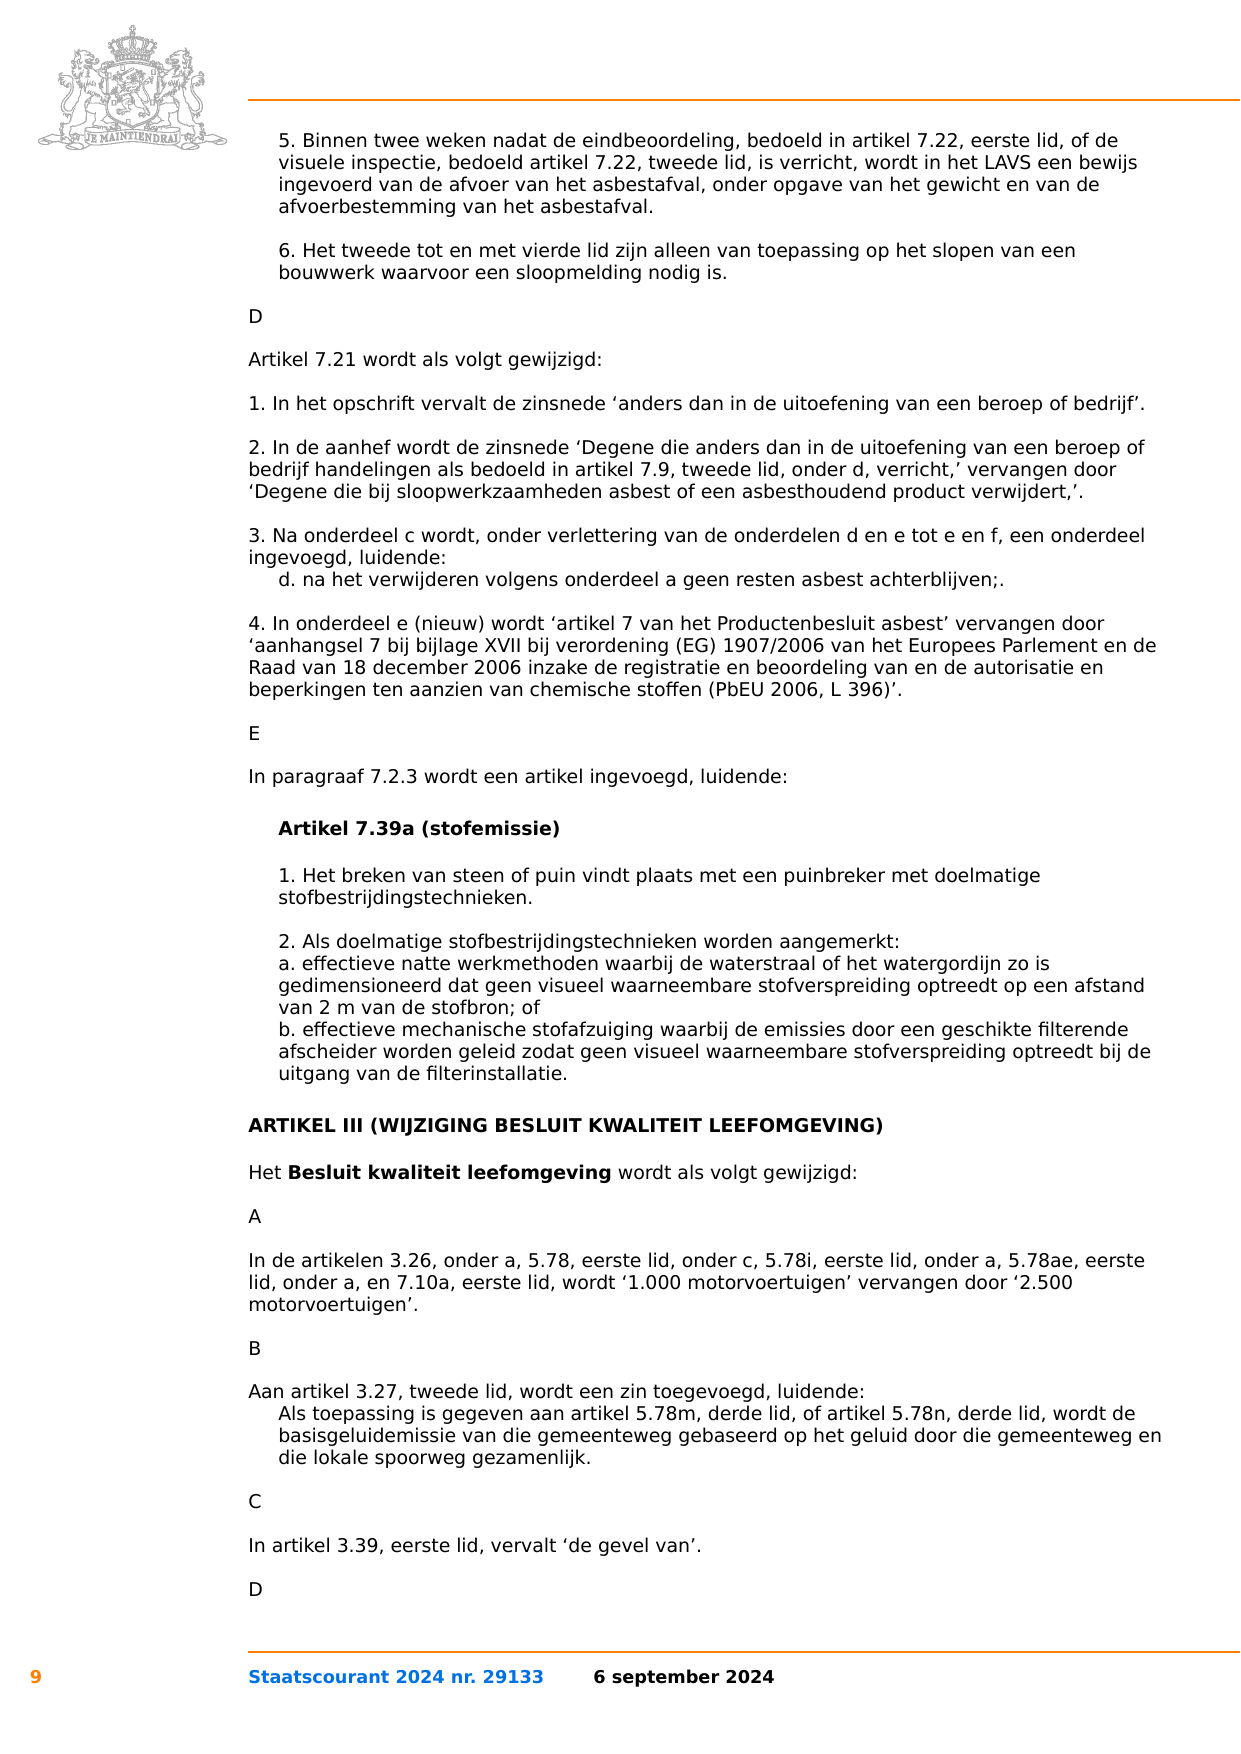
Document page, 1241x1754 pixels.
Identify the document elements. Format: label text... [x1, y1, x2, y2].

text Het Besluit kwaliteit leefomgeving wordt als volgt gewijzigd: [248, 1162, 1163, 1184]
text b. effectieve mechanische stofafzuiging waarbij de emissies door een geschikte filterende afscheider worden geleid zodat geen visueel waarneembare stofverspreiding optreedt bij de uitgang van de filterinstallatie. [278, 1019, 1163, 1085]
text 2. In de aanhef wordt de zinsnede ‘Degene die anders dan in de uitoefening van een beroep of bedrijf handelingen als bedoeld in artikel 7.9, tweede lid, onder d, verricht,’ vervangen door ‘Degene die bij sloopwerkzaamheden asbest of een asbesthoudend product verwijdert,’. [248, 437, 1163, 503]
text D [248, 1579, 1163, 1601]
text In artikel 3.39, eerste lid, vervalt ‘de gevel van’. [248, 1535, 1163, 1557]
text Aan artikel 3.27, tweede lid, wordt een zin toegevoegd, luidende: [248, 1381, 1163, 1403]
subtitle Artikel 7.39a (stofemissie) [278, 818, 1163, 840]
text 4. In onderdeel e (nieuw) wordt ‘artikel 7 van het Productenbesluit asbest’ vervangen door ‘aanhangsel 7 bij bijlage XVII bij verordening (EG) 1907/2006 van het Europees Parlement en de Raad van 18 december 2006 inzake de registratie en beoordeling van en de autorisatie en beperkingen ten aanzien van chemische stoffen (PbEU 2006, L 396)’. [248, 613, 1163, 701]
text In de artikelen 3.26, onder a, 5.78, eerste lid, onder c, 5.78i, eerste lid, onder a, 5.78ae, eerste lid, onder a, en 7.10a, eerste lid, wordt ‘1.000 motorvoertuigen’ vervangen door ‘2.500 motorvoertuigen’. [248, 1250, 1163, 1316]
text 1. Het breken van steen of puin vindt plaats met een puinbreker met doelmatige stofbestrijdingstechnieken. [278, 865, 1163, 909]
text D [248, 306, 1163, 327]
text d. na het verwijderen volgens onderdeel a geen resten asbest achterblijven;. [278, 569, 1163, 591]
text C [248, 1491, 1163, 1513]
text 5. Binnen twee weken nadat de eindbeoordeling, bedoeld in artikel 7.22, eerste lid, of de visuele inspectie, bedoeld artikel 7.22, tweede lid, is verricht, wordt in het LAVS een bewijs ingevoerd van de afvoer van het asbestafval, onder opgave van het gewicht en van de afvoerbestemming van het asbestafval. [278, 130, 1163, 218]
picture [38, 25, 227, 150]
text Als toepassing is gegeven aan artikel 5.78m, derde lid, of artikel 5.78n, derde lid, wordt de basisgeluidemissie van die gemeenteweg gebaseerd op het geluid door die gemeenteweg en die lokale spoorweg gezamenlijk. [278, 1403, 1163, 1469]
text 2. Als doelmatige stofbestrijdingstechnieken worden aangemerkt: [278, 931, 1163, 953]
text 6. Het tweede tot en met vierde lid zijn alleen van toepassing op het slopen van een bouwwerk waarvoor een sloopmelding nodig is. [278, 240, 1163, 284]
text In paragraaf 7.2.3 wordt een artikel ingevoegd, luidende: [248, 766, 1163, 788]
text B [248, 1337, 1163, 1359]
text E [248, 722, 1163, 744]
text a. effectieve natte werkmethoden waarbij de waterstraal of het watergordijn zo is gedimensioneerd dat geen visueel waarneembare stofverspreiding optreedt op een afstand van 2 m van de stofbron; of [278, 953, 1163, 1019]
text 1. In het opschrift vervalt de zinsnede ‘anders dan in de uitoefening van een beroep of bedrijf’. [248, 393, 1163, 415]
text 3. Na onderdeel c wordt, onder verlettering van de onderdelen d en e tot e en f, een onderdeel ingevoegd, luidende: [248, 525, 1163, 569]
subtitle ARTIKEL III (WIJZIGING BESLUIT KWALITEIT LEEFOMGEVING) [248, 1115, 1163, 1137]
text Artikel 7.21 wordt als volgt gewijzigd: [248, 349, 1163, 371]
text A [248, 1206, 1163, 1228]
